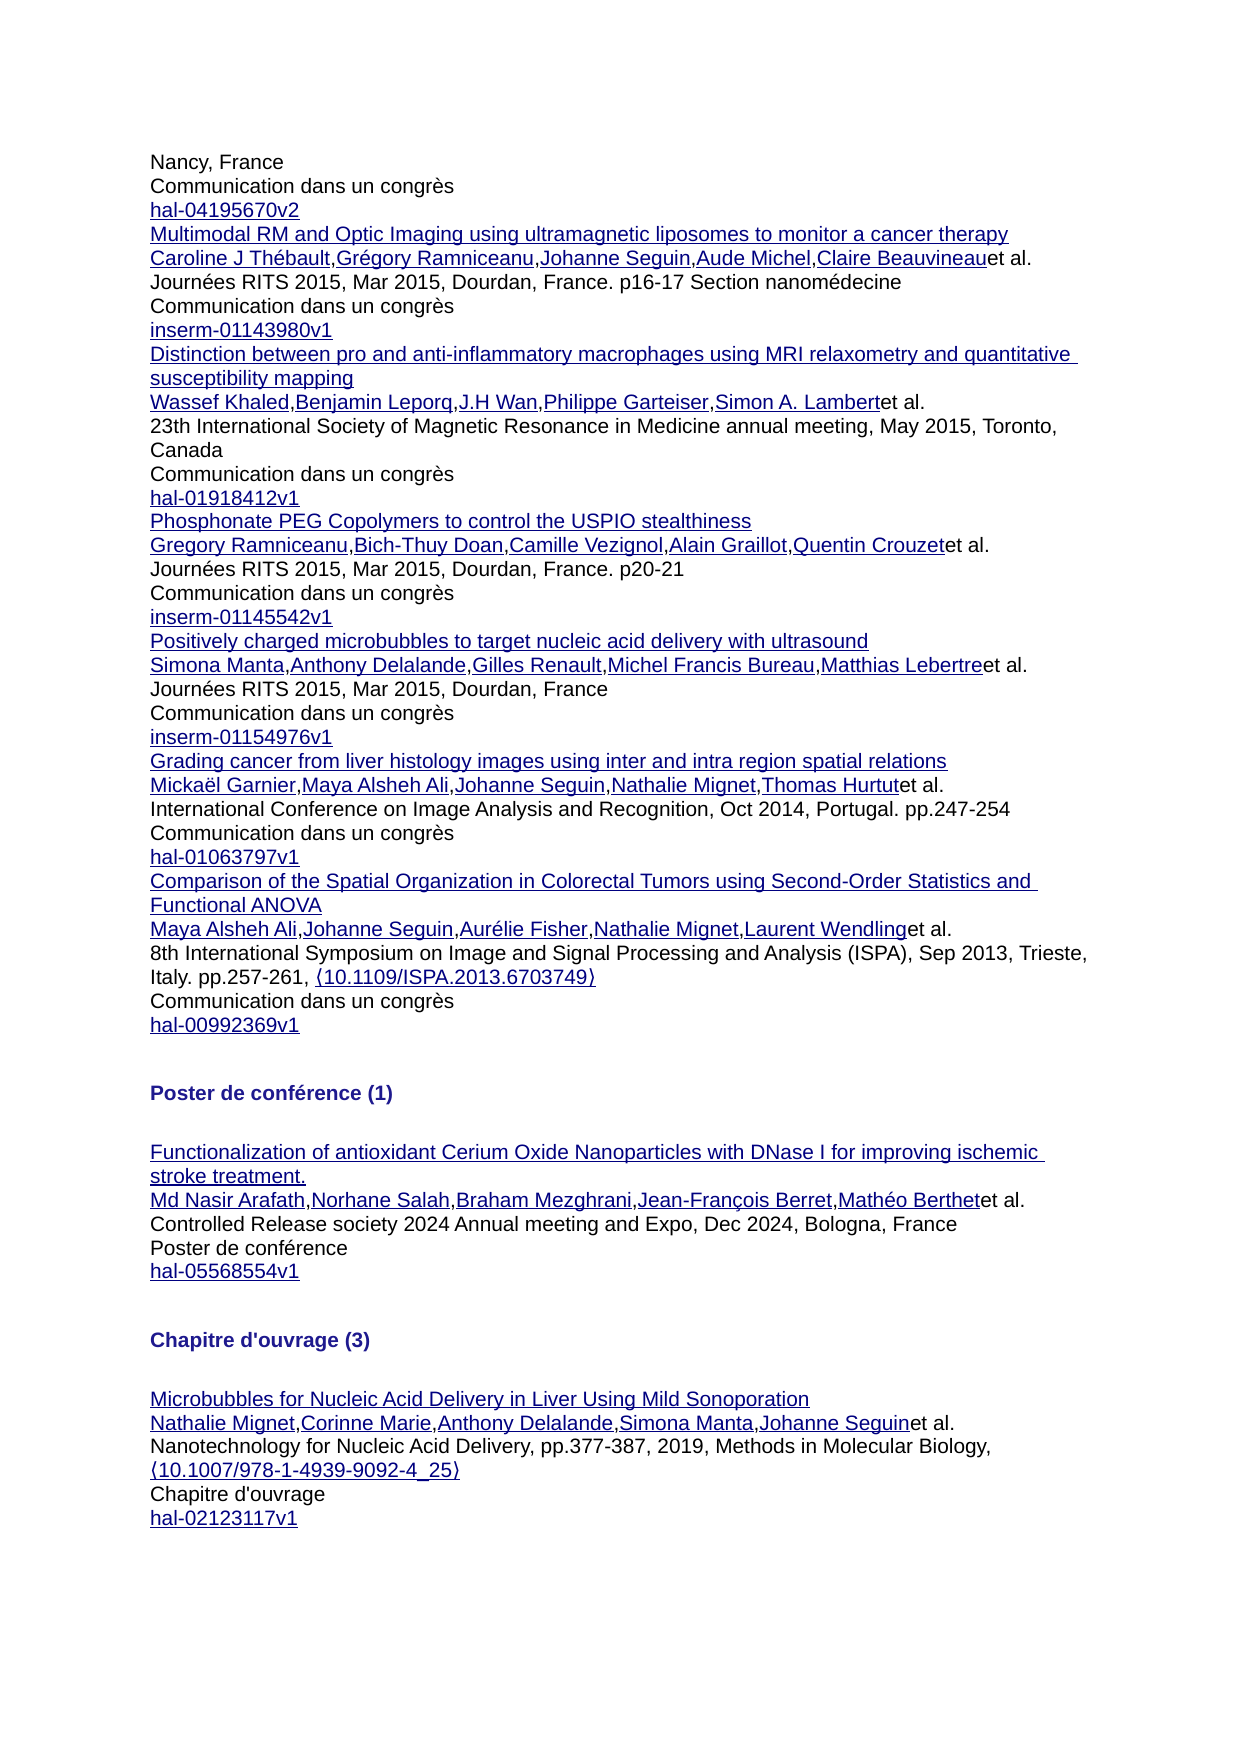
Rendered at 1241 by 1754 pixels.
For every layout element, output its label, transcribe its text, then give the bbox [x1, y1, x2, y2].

table_cell Multimodal RM and Optic Imaging using ultramagnetic liposomes to monitor a cancer therapy Caroline J Thébault,Grégory Ramniceanu,Johanne Seguin,Aude Michel,Claire Beauvineauet al. Journées RITS 2015, Mar 2015, Dourdan, France. p16-17 Section nanomédecine Communication dans un congrès inserm-01143980v1 [150, 222, 1090, 342]
table_cell Nancy, France Communication dans un congrès hal-04195670v2 [150, 150, 1090, 222]
subtitle Chapitre d'ouvrage (3) [150, 1328, 1090, 1352]
table_cell Positively charged microbubbles to target nucleic acid delivery with ultrasound Simona Manta,Anthony Delalande,Gilles Renault,Michel Francis Bureau,Matthias Lebertreet al. Journées RITS 2015, Mar 2015, Dourdan, France Communication dans un congrès inserm-01154976v1 [150, 629, 1090, 749]
table_cell Phosphonate PEG Copolymers to control the USPIO stealthiness Gregory Ramniceanu,Bich-Thuy Doan,Camille Vezignol,Alain Graillot,Quentin Crouzetet al. Journées RITS 2015, Mar 2015, Dourdan, France. p20-21 Communication dans un congrès inserm-01145542v1 [150, 509, 1090, 629]
table_cell Grading cancer from liver histology images using inter and intra region spatial relations Mickaël Garnier,Maya Alsheh Ali,Johanne Seguin,Nathalie Mignet,Thomas Hurtutet al. International Conference on Image Analysis and Recognition, Oct 2014, Portugal. pp.247-254 Communication dans un congrès hal-01063797v1 [150, 749, 1090, 869]
subtitle Poster de conférence (1) [150, 1081, 1090, 1105]
table_header Functionalization of antioxidant Cerium Oxide Nanoparticles with DNase I for improving ischemic stroke treatment. Md Nasir Arafath,Norhane Salah,Braham Mezghrani,Jean-François Berret,Mathéo Berthetet al. Controlled Release society 2024 Annual meeting and Expo, Dec 2024, Bologna, France Poster de conférence hal-05568554v1 [150, 1140, 1090, 1283]
table_cell Distinction between pro and anti-inflammatory macrophages using MRI relaxometry and quantitative susceptibility mapping Wassef Khaled,Benjamin Leporq,J.H Wan,Philippe Garteiser,Simon A. Lambertet al. 23th International Society of Magnetic Resonance in Medicine annual meeting, May 2015, Toronto, Canada Communication dans un congrès hal-01918412v1 [150, 342, 1090, 509]
table_cell Comparison of the Spatial Organization in Colorectal Tumors using Second-Order Statistics and Functional ANOVA Maya Alsheh Ali,Johanne Seguin,Aurélie Fisher,Nathalie Mignet,Laurent Wendlinget al. 8th International Symposium on Image and Signal Processing and Analysis (ISPA), Sep 2013, Trieste, Italy. pp.257-261, ⟨10.1109/ISPA.2013.6703749⟩ Communication dans un congrès hal-00992369v1 [150, 869, 1090, 1036]
table_header Microbubbles for Nucleic Acid Delivery in Liver Using Mild Sonoporation Nathalie Mignet,Corinne Marie,Anthony Delalande,Simona Manta,Johanne Seguinet al. Nanotechnology for Nucleic Acid Delivery, pp.377-387, 2019, Methods in Molecular Biology, ⟨10.1007/978-1-4939-9092-4_25⟩ Chapitre d'ouvrage hal-02123117v1 [150, 1386, 1090, 1530]
